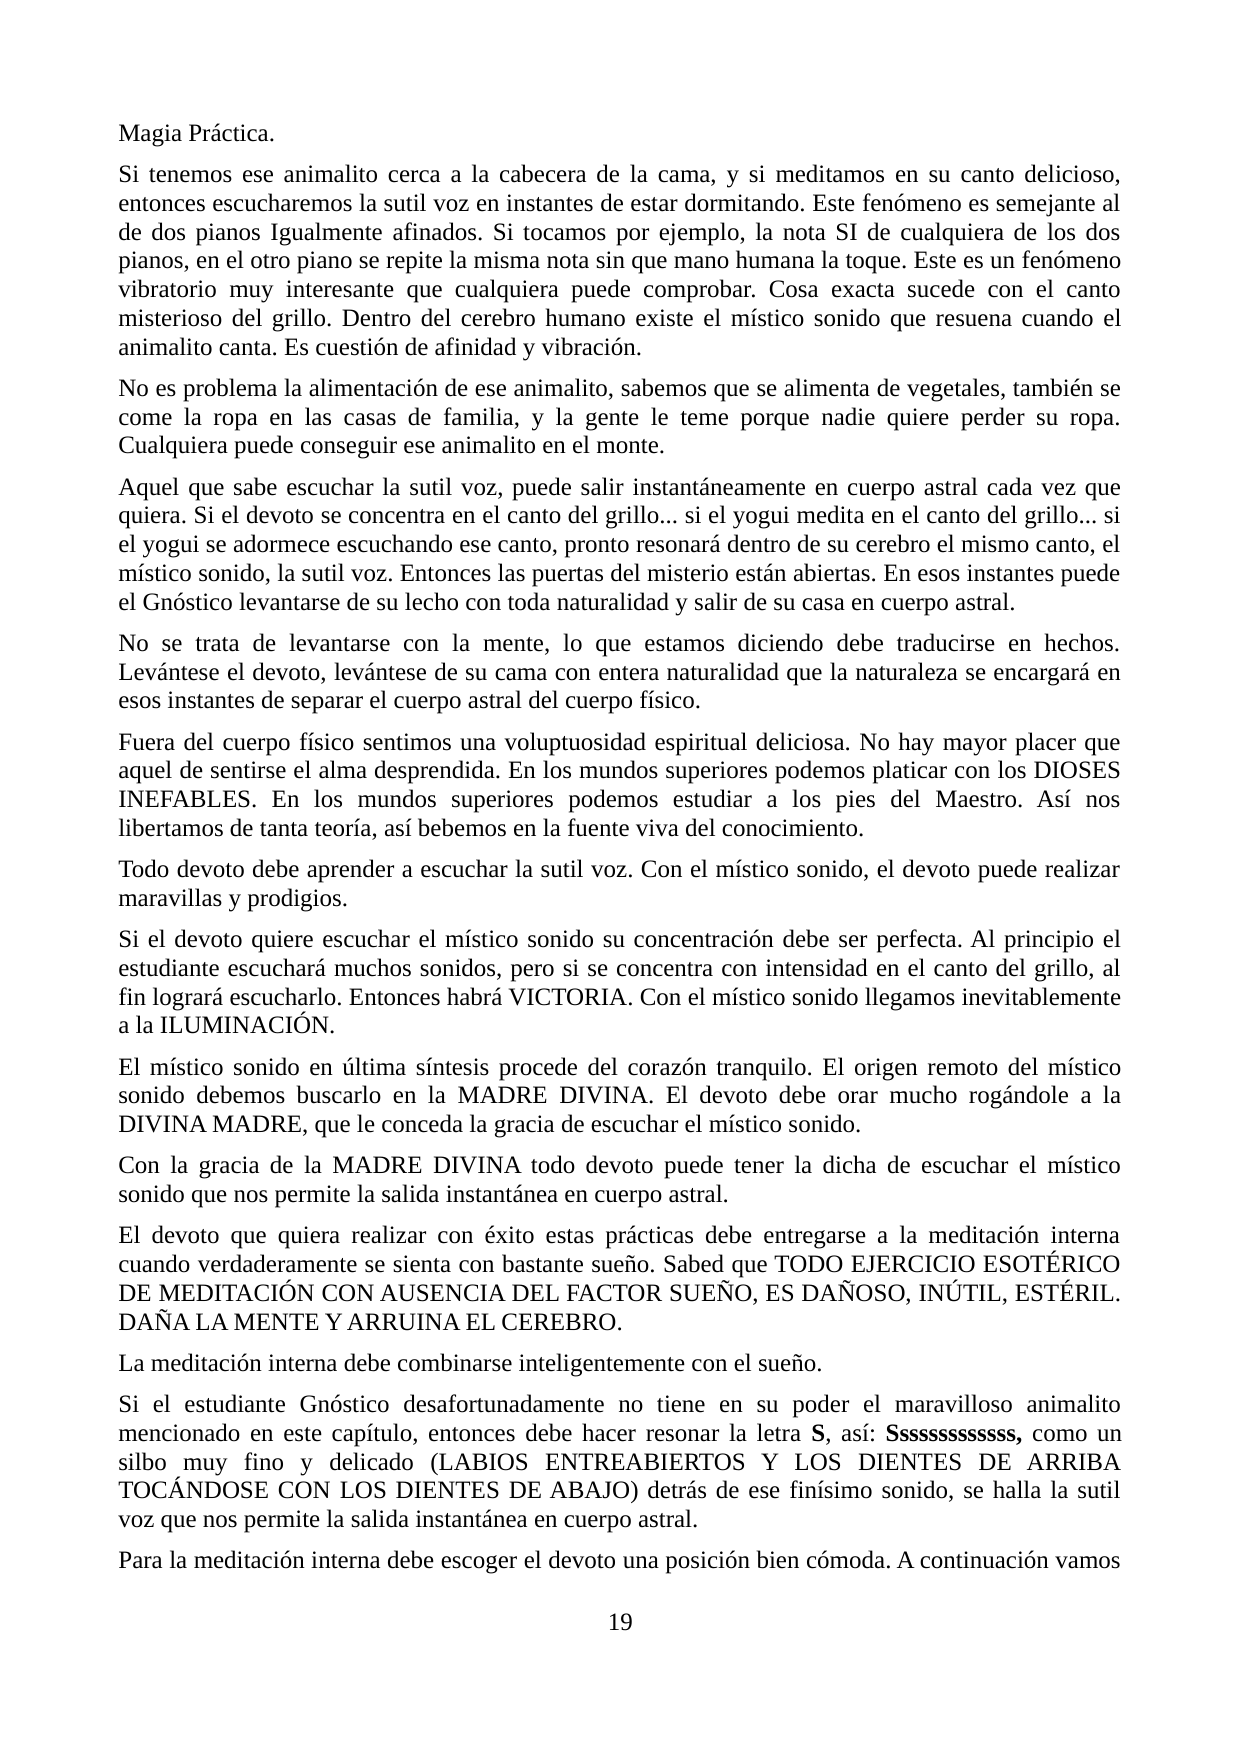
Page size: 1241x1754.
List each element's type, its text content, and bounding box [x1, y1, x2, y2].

text Magia Práctica. [118, 118, 1122, 147]
text El devoto que quiera realizar con éxito estas prácticas debe entregarse a la meditación interna cuando verdaderamente se sienta con bastante sueño. Sabed que TODO EJERCICIO ESOTÉRICO DE MEDITACIÓN CON AUSENCIA DEL FACTOR SUEÑO, ES DAÑOSO, INÚTIL, ESTÉRIL. DAÑA LA MENTE Y ARRUINA EL CEREBRO. [118, 1221, 1122, 1336]
text Todo devoto debe aprender a escuchar la sutil voz. Con el místico sonido, el devoto puede realizar maravillas y prodigios. [118, 854, 1122, 912]
text El místico sonido en última síntesis procede del corazón tranquilo. El origen remoto del místico sonido debemos buscarlo en la MADRE DIVINA. El devoto debe orar mucho rogándole a la DIVINA MADRE, que le conceda la gracia de escuchar el místico sonido. [118, 1052, 1122, 1138]
text Con la gracia de la MADRE DIVINA todo devoto puede tener la dicha de escuchar el místico sonido que nos permite la salida instantánea en cuerpo astral. [118, 1151, 1122, 1208]
text Si el estudiante Gnóstico desafortunadamente no tiene en su poder el maravilloso animalito mencionado en este capítulo, entonces debe hacer resonar la letra S, así: Sssssssssssss, como un silbo muy fino y delicado (LABIOS ENTREABIERTOS Y LOS DIENTES DE ARRIBA TOCÁNDOSE CON LOS DIENTES DE ABAJO) detrás de ese finísimo sonido, se halla la sutil voz que nos permite la salida instantánea en cuerpo astral. [118, 1389, 1122, 1533]
text No es problema la alimentación de ese animalito, sabemos que se alimenta de vegetales, también se come la ropa en las casas de familia, y la gente le teme porque nadie quiere perder su ropa. Cualquiera puede conseguir ese animalito en el monte. [118, 373, 1122, 459]
text No se trata de levantarse con la mente, lo que estamos diciendo debe traducirse en hechos. Levántese el devoto, levántese de su cama con entera naturalidad que la naturaleza se encargará en esos instantes de separar el cuerpo astral del cuerpo físico. [118, 628, 1122, 714]
text Si el devoto quiere escuchar el místico sonido su concentración debe ser perfecta. Al principio el estudiante escuchará muchos sonidos, pero si se concentra con intensidad en el canto del grillo, al fin logrará escucharlo. Entonces habrá VICTORIA. Con el místico sonido llegamos inevitablemente a la ILUMINACIÓN. [118, 924, 1122, 1039]
text Aquel que sabe escuchar la sutil voz, puede salir instantáneamente en cuerpo astral cada vez que quiera. Si el devoto se concentra en el canto del grillo... si el yogui medita en el canto del grillo... si el yogui se adormece escuchando ese canto, pronto resonará dentro de su cerebro el mismo canto, el místico sonido, la sutil voz. Entonces las puertas del misterio están abiertas. En esos instantes puede el Gnóstico levantarse de su lecho con toda naturalidad y salir de su casa en cuerpo astral. [118, 472, 1122, 616]
text Para la meditación interna debe escoger el devoto una posición bien cómoda. A continuación vamos [118, 1546, 1122, 1574]
text La meditación interna debe combinarse inteligentemente con el sueño. [118, 1348, 1122, 1377]
text Fuera del cuerpo físico sentimos una voluptuosidad espiritual deliciosa. No hay mayor placer que aquel de sentirse el alma desprendida. En los mundos superiores podemos platicar con los DIOSES INEFABLES. En los mundos superiores podemos estudiar a los pies del Maestro. Así nos libertamos de tanta teoría, así bebemos en la fuente viva del conocimiento. [118, 727, 1122, 842]
text Si tenemos ese animalito cerca a la cabecera de la cama, y si meditamos en su canto delicioso, entonces escucharemos la sutil voz en instantes de estar dormitando. Este fenómeno es semejante al de dos pianos Igualmente afinados. Si tocamos por ejemplo, la nota SI de cualquiera de los dos pianos, en el otro piano se repite la misma nota sin que mano humana la toque. Este es un fenómeno vibratorio muy interesante que cualquiera puede comprobar. Cosa exacta sucede con el canto misterioso del grillo. Dentro del cerebro humano existe el místico sonido que resuena cuando el animalito canta. Es cuestión de afinidad y vibración. [118, 159, 1122, 361]
